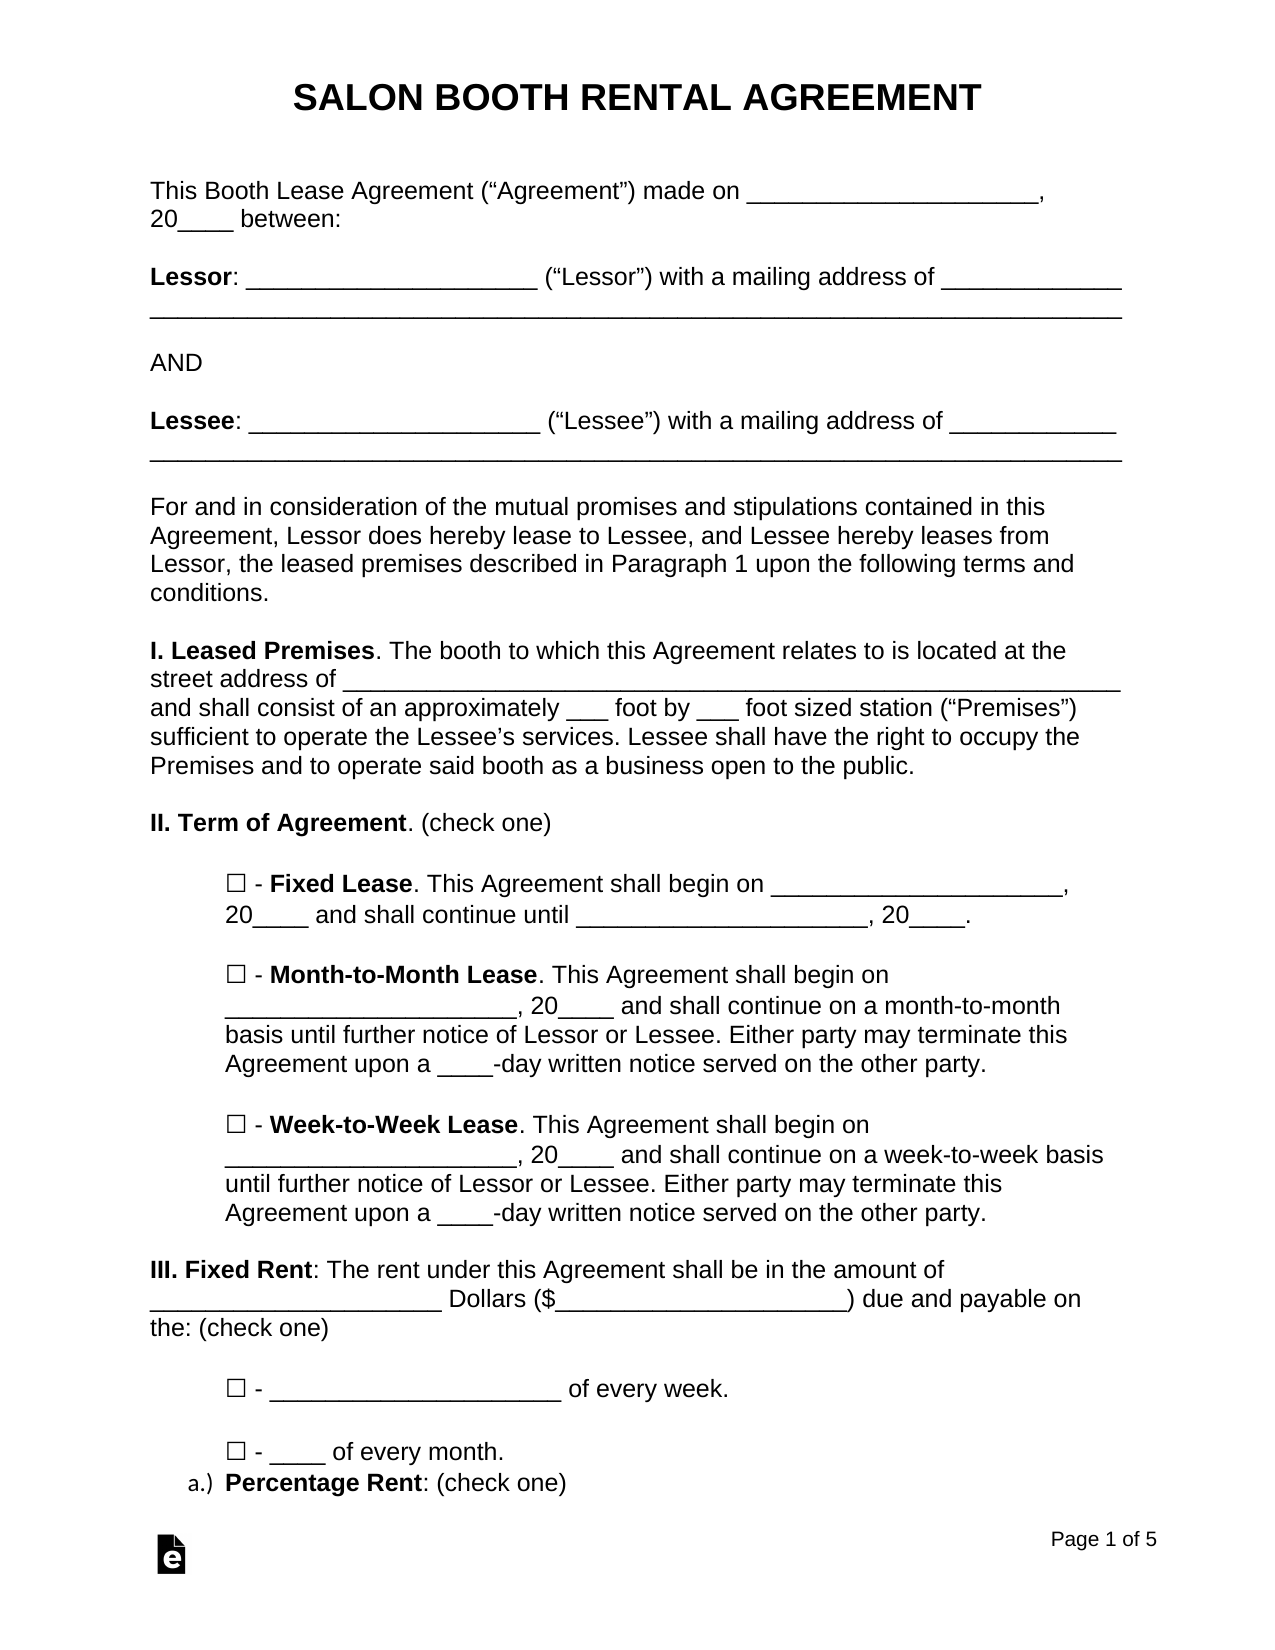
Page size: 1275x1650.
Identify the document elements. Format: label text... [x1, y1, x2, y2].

text Lessee: _____________________ (“Lessee”) with a mailing address of ____________ [150, 406, 1125, 434]
text II. Term of Agreement. (check one) [150, 808, 1125, 837]
text ______________________________________________________________________ [150, 434, 1125, 463]
text For and in consideration of the mutual promises and stipulations contained in this Agreement, Lessor does hereby lease to Lessee, and Lessee hereby leases from Lessor, the leased premises described in Paragraph 1 upon the following terms and conditions. [150, 492, 1125, 607]
text ☐ - Week-to-Week Lease. This Agreement shall begin on _____________________, 20____ and shall continue on a week-to-week basis until further notice of Lessor or Lessee. Either party may terminate this Agreement upon a ____-day written notice served on the other party. [225, 1106, 1125, 1227]
text Lessor: _____________________ (“Lessor”) with a mailing address of _____________ [150, 262, 1125, 291]
text ☐ - Month-to-Month Lease. This Agreement shall begin on _____________________, 20____ and shall continue on a month-to-month basis until further notice of Lessor or Lessee. Either party may terminate this Agreement upon a ____-day written notice served on the other party. [225, 957, 1125, 1077]
text ☐ - _____________________ of every week. [225, 1370, 1125, 1404]
text SALON BOOTH RENTAL AGREEMENT [150, 75, 1125, 118]
list Percentage Rent: (check one) [187, 1467, 1125, 1498]
text III. Fixed Rent: The rent under this Agreement shall be in the amount of _____________________ Dollars ($_____________________) due and payable on the: (check one) [150, 1255, 1125, 1342]
text This Booth Lease Agreement (“Agreement”) made on _____________________, 20____ between: [150, 176, 1125, 233]
text ☐ - ____ of every month. [225, 1433, 1125, 1467]
text ______________________________________________________________________ [150, 291, 1125, 319]
text ☐ - Fixed Lease. This Agreement shall begin on _____________________, 20____ and shall continue until _____________________, 20____. [225, 866, 1125, 928]
text I. Leased Premises. The booth to which this Agreement relates to is located at the street address of ________________________________________________________ and shall consist of an approximately ___ foot by ___ foot sized station (“Premises”) sufficient to operate the Lessee’s services. Lessee shall have the right to occupy the Premises and to operate said booth as a business open to the public. [150, 636, 1125, 779]
text AND [150, 348, 1125, 377]
